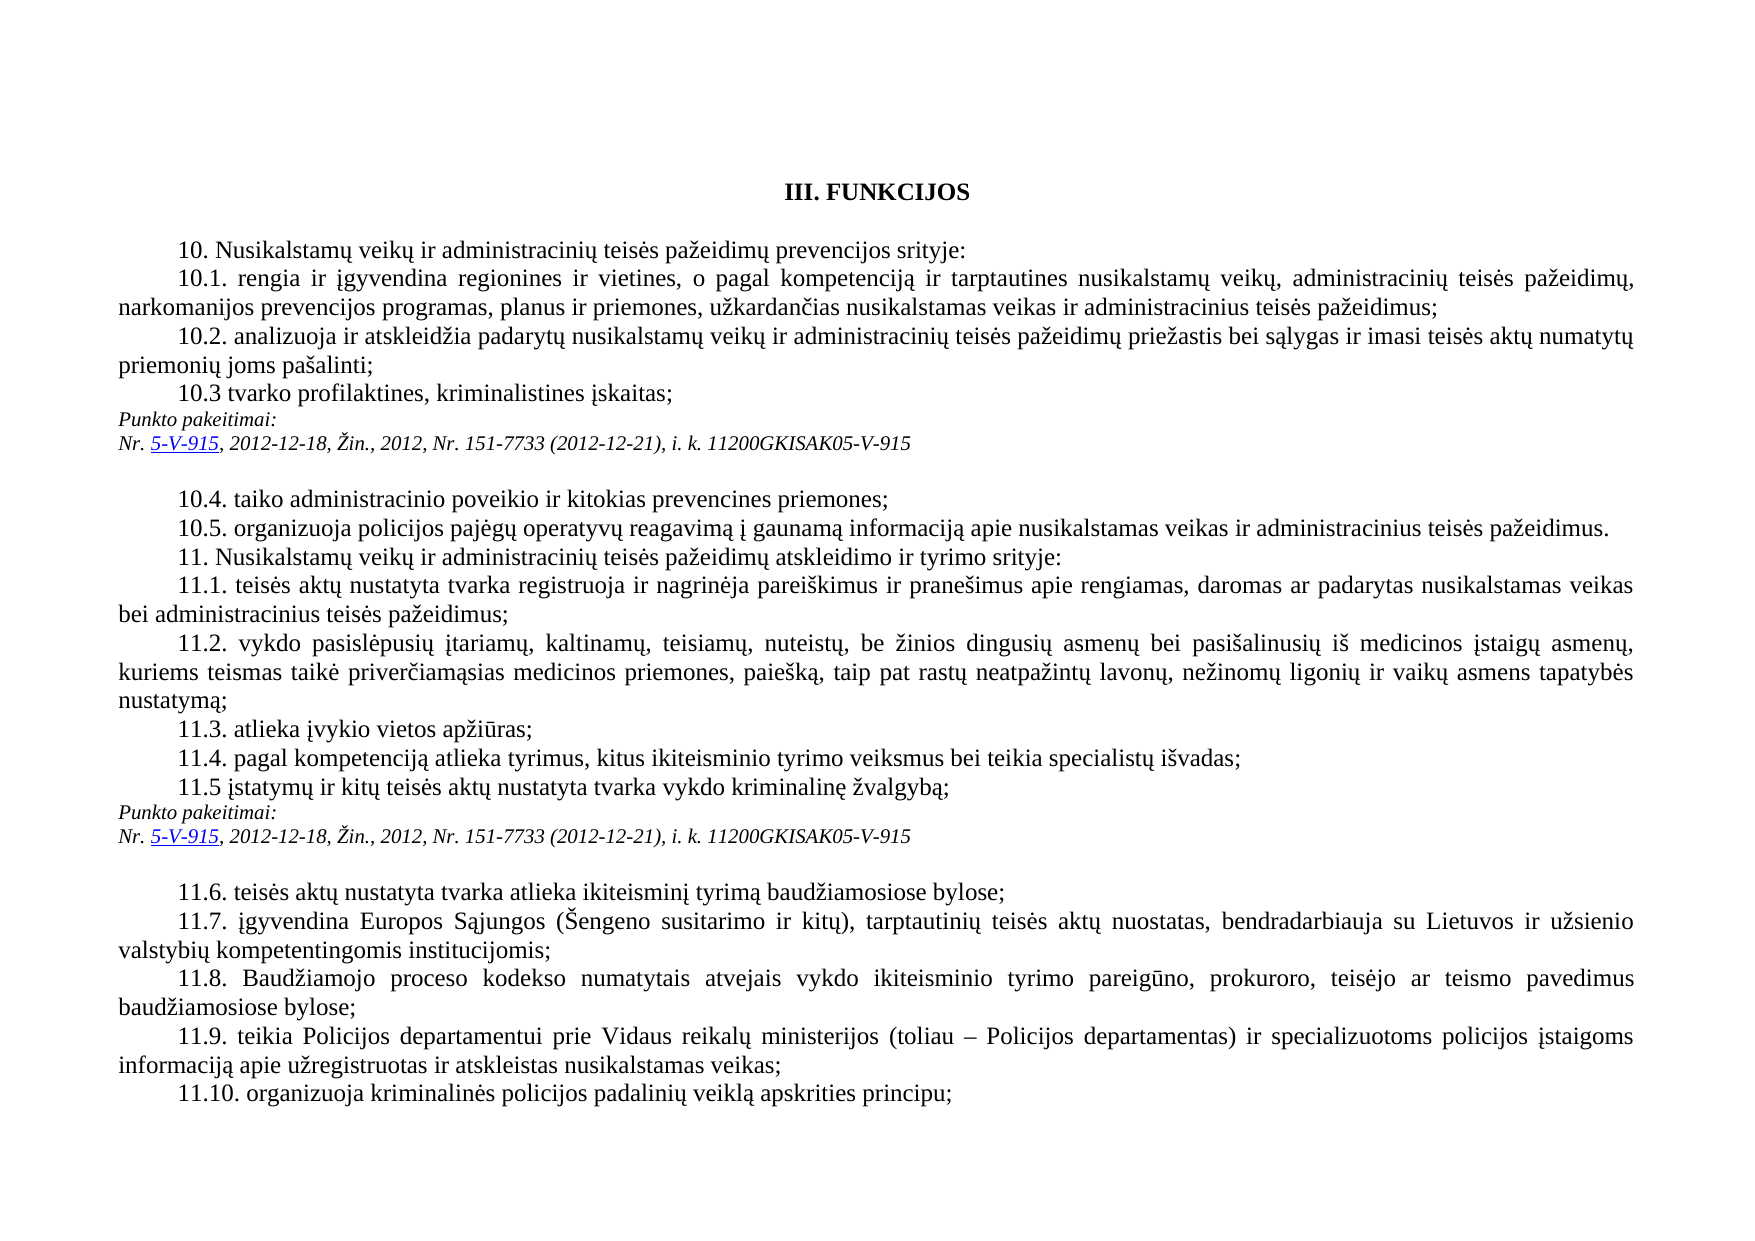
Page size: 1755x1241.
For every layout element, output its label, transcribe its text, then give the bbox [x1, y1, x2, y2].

text 11.10. organizuoja kriminalinės policijos padalinių veiklą apskrities principu; [118, 1078, 1636, 1107]
text 10.1. rengia ir įgyvendina regionines ir vietines, o pagal kompetenciją ir tarptautines nusikalstamų veikų, administracinių teisės pažeidimų, narkomanijos prevencijos programas, planus ir priemones, užkardančias nusikalstamas veikas ir administracinius teisės pažeidimus; [118, 263, 1636, 321]
text III. FUNKCIJOS [118, 177, 1636, 206]
text 11.9. teikia Policijos departamentui prie Vidaus reikalų ministerijos (toliau – Policijos departamentas) ir specializuotoms policijos įstaigoms informaciją apie užregistruotas ir atskleistas nusikalstamas veikas; [118, 1021, 1636, 1078]
text Punkto pakeitimai: [118, 800, 1636, 824]
text 11.8. Baudžiamojo proceso kodekso numatytais atvejais vykdo ikiteisminio tyrimo pareigūno, prokuroro, teisėjo ar teismo pavedimus baudžiamosiose bylose; [118, 963, 1636, 1021]
text 11.4. pagal kompetenciją atlieka tyrimus, kitus ikiteisminio tyrimo veiksmus bei teikia specialistų išvadas; [118, 743, 1636, 772]
text Nr. 5-V-915, 2012-12-18, Žin., 2012, Nr. 151-7733 (2012-12-21), i. k. 11200GKISAK05-V-915 [118, 431, 1636, 455]
text 11.7. įgyvendina Europos Sąjungos (Šengeno susitarimo ir kitų), tarptautinių teisės aktų nuostatas, bendradarbiauja su Lietuvos ir užsienio valstybių kompetentingomis institucijomis; [118, 906, 1636, 963]
text 11.3. atlieka įvykio vietos apžiūras; [118, 714, 1636, 743]
text 11.1. teisės aktų nustatyta tvarka registruoja ir nagrinėja pareiškimus ir pranešimus apie rengiamas, daromas ar padarytas nusikalstamas veikas bei administracinius teisės pažeidimus; [118, 570, 1636, 628]
text 11.5 įstatymų ir kitų teisės aktų nustatyta tvarka vykdo kriminalinę žvalgybą; [118, 772, 1636, 800]
text 11.6. teisės aktų nustatyta tvarka atlieka ikiteisminį tyrimą baudžiamosiose bylose; [118, 877, 1636, 906]
text 10.4. taiko administracinio poveikio ir kitokias prevencines priemones; [118, 484, 1636, 513]
text 10.5. organizuoja policijos pajėgų operatyvų reagavimą į gaunamą informaciją apie nusikalstamas veikas ir administracinius teisės pažeidimus. [118, 513, 1636, 542]
text 11. Nusikalstamų veikų ir administracinių teisės pažeidimų atskleidimo ir tyrimo srityje: [118, 542, 1636, 570]
text 10.3 tvarko profilaktines, kriminalistines įskaitas; [118, 378, 1636, 407]
text 11.2. vykdo pasislėpusių įtariamų, kaltinamų, teisiamų, nuteistų, be žinios dingusių asmenų bei pasišalinusių iš medicinos įstaigų asmenų, kuriems teismas taikė priverčiamąsias medicinos priemones, paiešką, taip pat rastų neatpažintų lavonų, nežinomų ligonių ir vaikų asmens tapatybės nustatymą; [118, 628, 1636, 714]
text Punkto pakeitimai: [118, 407, 1636, 431]
text Nr. 5-V-915, 2012-12-18, Žin., 2012, Nr. 151-7733 (2012-12-21), i. k. 11200GKISAK05-V-915 [118, 824, 1636, 848]
text 10.2. analizuoja ir atskleidžia padarytų nusikalstamų veikų ir administracinių teisės pažeidimų priežastis bei sąlygas ir imasi teisės aktų numatytų priemonių joms pašalinti; [118, 321, 1636, 378]
text 10. Nusikalstamų veikų ir administracinių teisės pažeidimų prevencijos srityje: [118, 235, 1636, 263]
